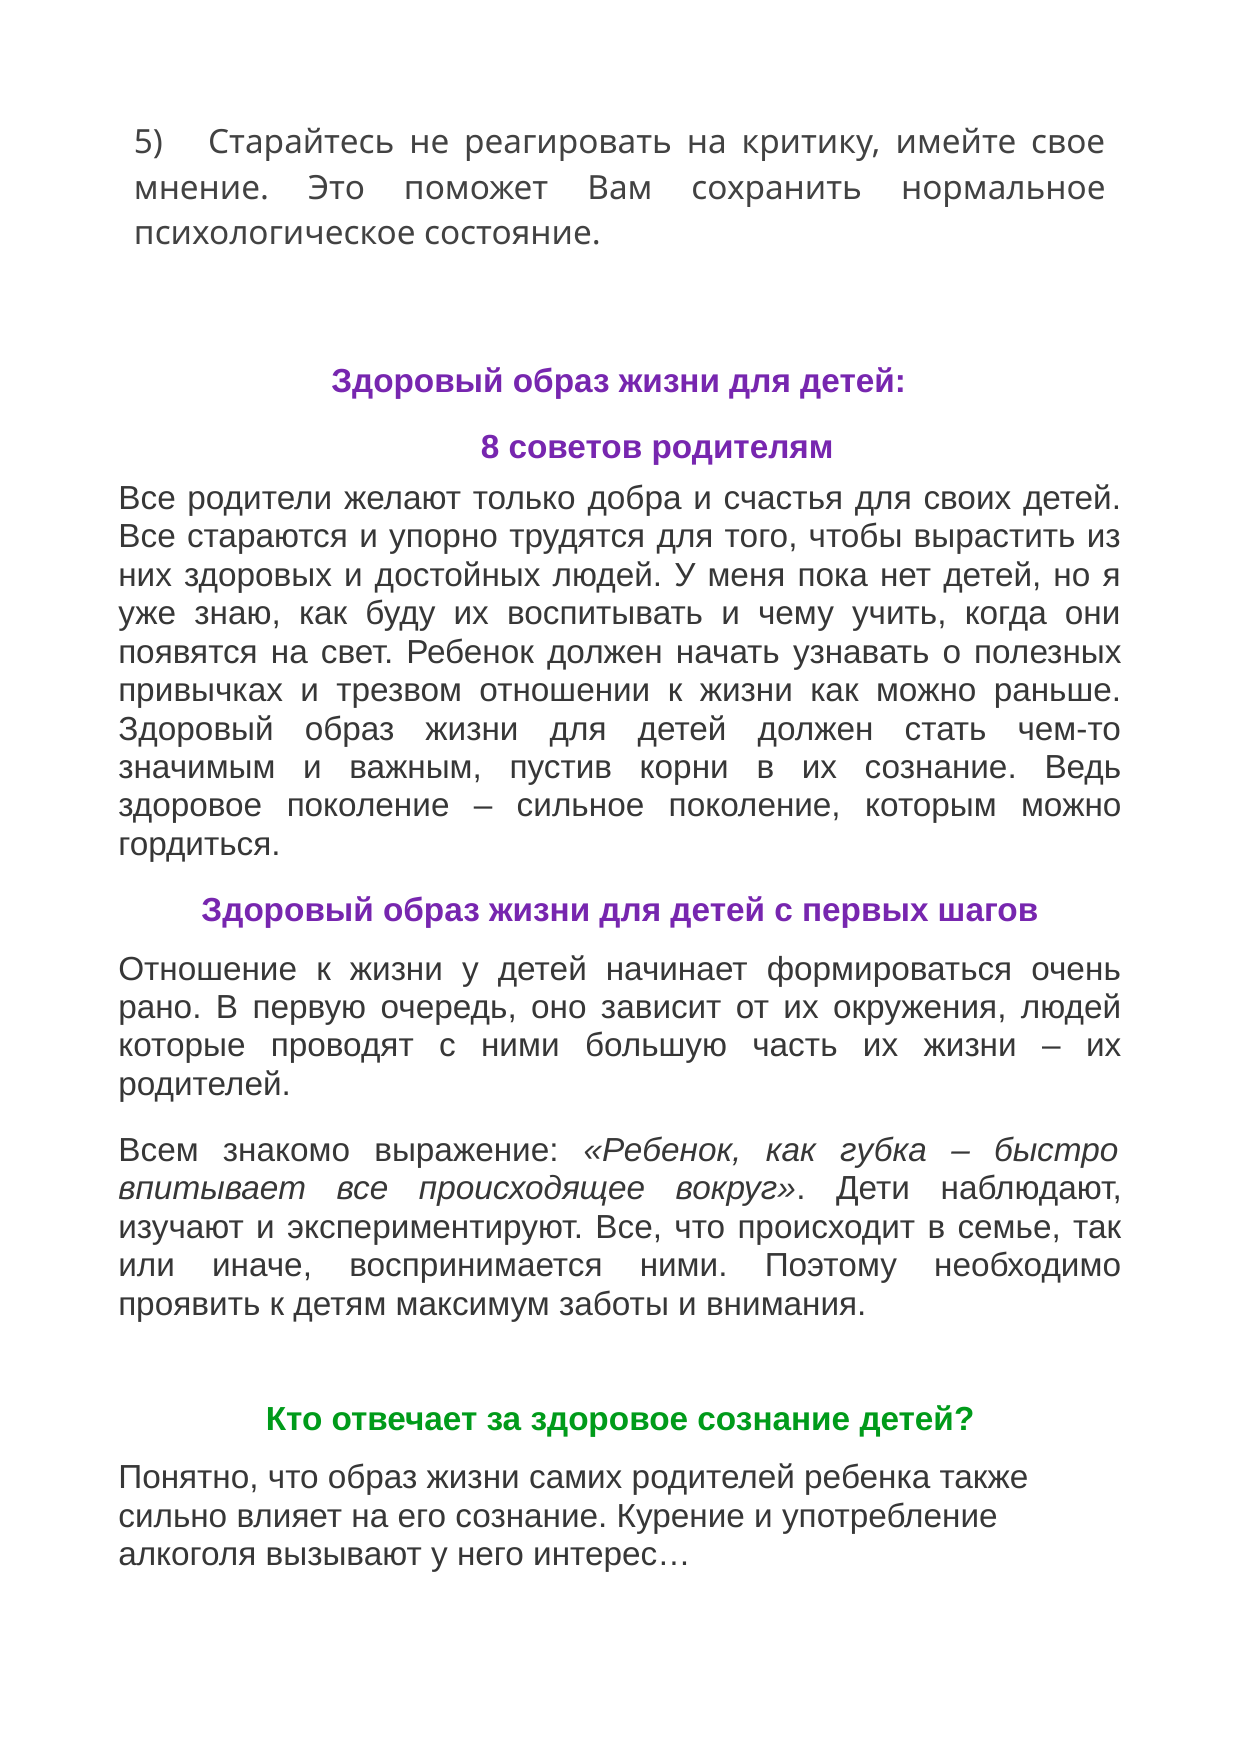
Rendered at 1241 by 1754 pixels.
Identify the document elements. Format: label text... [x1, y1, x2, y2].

list Старайтесь не реагировать на критику, имейте свое мнение. Это поможет Вам сохранить нормальное психологическое состояние. [134, 118, 1106, 254]
text 8 советов родителям [118, 412, 1122, 465]
text Все родители желают только добра и счастья для своих детей. Все стараются и упорно трудятся для того, чтобы вырастить из них здоровых и достойных людей. У меня пока нет детей, но я уже знаю, как буду их воспитывать и чему учить, когда они появятся на свет. Ребенок должен начать узнавать о полезных привычках и трезвом отношении к жизни как можно раньше. Здоровый образ жизни для детей должен стать чем-то значимым и важным, пустив корни в их сознание. Ведь здоровое поколение – сильное поколение, которым можно гордиться. [118, 478, 1122, 862]
text Здоровый образ жизни для детей: [118, 347, 1122, 400]
text Здоровый образ жизни для детей с первых шагов [118, 890, 1122, 928]
text Кто отвечает за здоровое сознание детей? [118, 1398, 1122, 1437]
text Всем знакомо выражение: «Ребенок, как губка – быстро впитывает все происходящее вокруг». Дети наблюдают, изучают и экспериментируют. Все, что происходит в семье, так или иначе, воспринимается ними. Поэтому необходимо проявить к детям максимум заботы и внимания. [118, 1130, 1122, 1322]
text Понятно, что образ жизни самих родителей ребенка также сильно влияет на его сознание. Курение и употребление алкоголя вызывают у него интерес… [118, 1457, 1122, 1573]
text Отношение к жизни у детей начинает формироваться очень рано. В первую очередь, оно зависит от их окружения, людей которые проводят с ними большую часть их жизни – их родителей. [118, 948, 1122, 1102]
